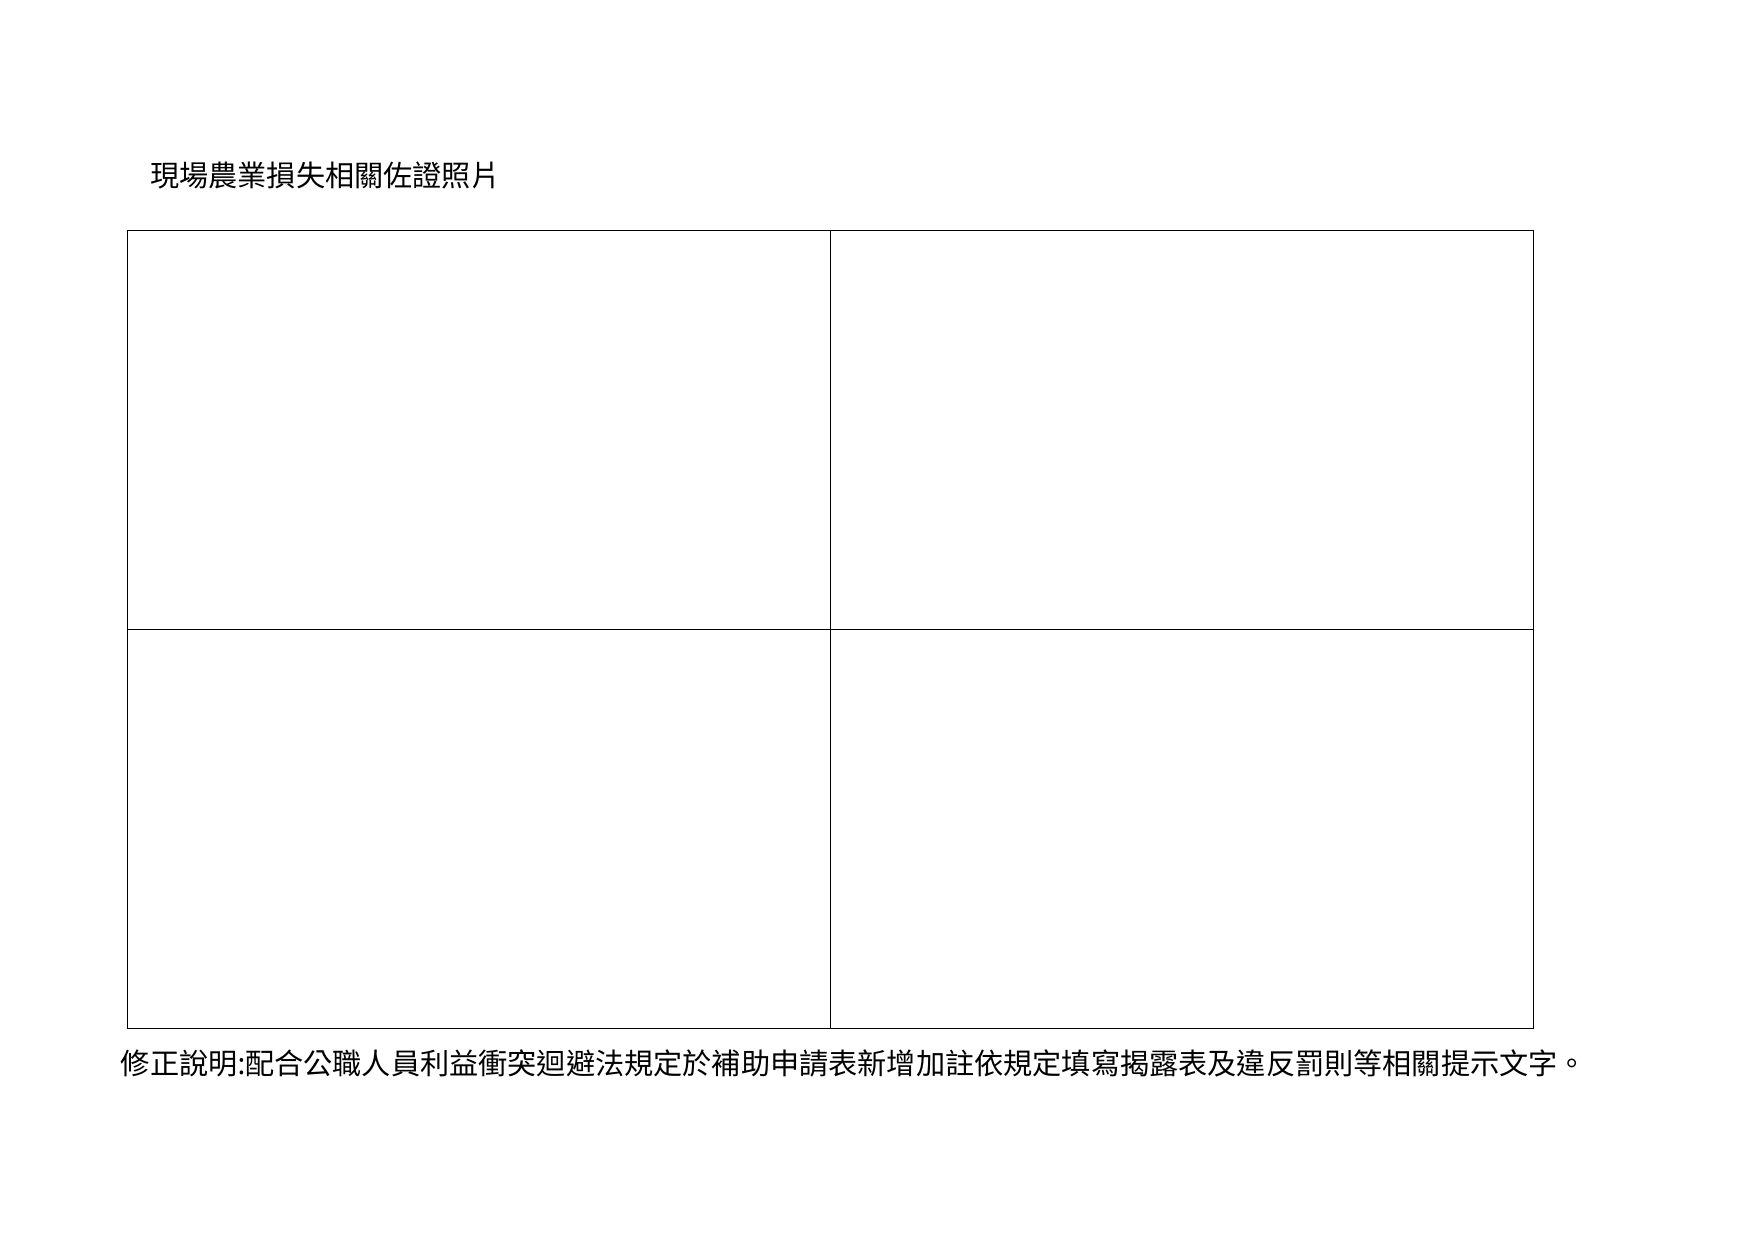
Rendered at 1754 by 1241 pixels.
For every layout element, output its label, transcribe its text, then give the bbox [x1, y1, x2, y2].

text 修正說明:配合公職人員利益衝突迴避法規定於補助申請表新增加註依規定填寫揭露表及違反罰則等相關提示文字。 [121, 1054, 1675, 1079]
table_header [831, 231, 1533, 629]
table_header [128, 231, 830, 629]
text 現場農業損失相關佐證照片 [150, 136, 1675, 211]
table_cell [128, 630, 830, 1028]
table_cell [831, 630, 1533, 1028]
